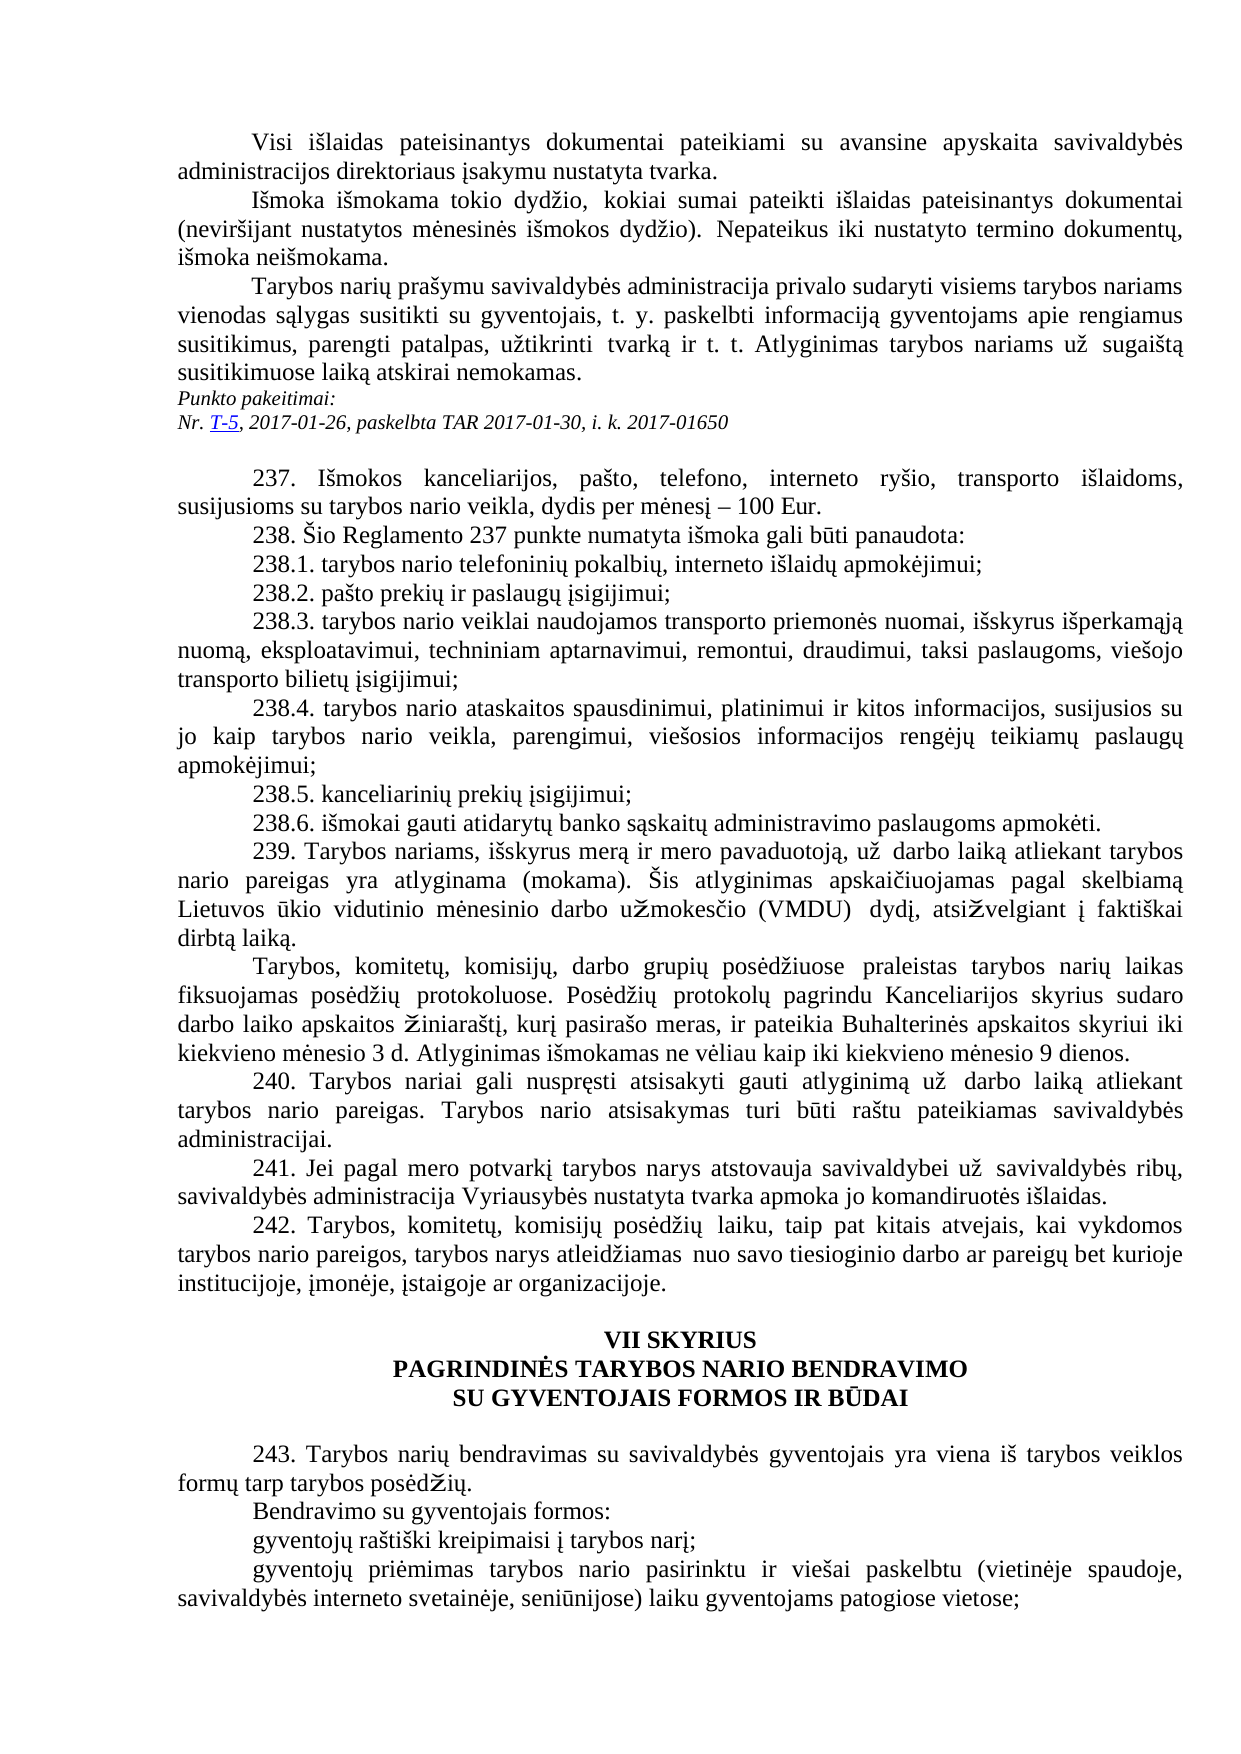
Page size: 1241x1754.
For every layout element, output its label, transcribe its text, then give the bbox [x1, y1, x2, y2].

text Bendravimo su gyventojais formos: [177, 1496, 1183, 1525]
text 242. Tarybos, komitetų, komisijų posėdžių laiku, taip pat kitais atvejais, kai vykdomos tarybos nario pareigos, tarybos narys atleidžiamas nuo savo tiesioginio darbo ar pareigų bet kurioje institucijoje, įmonėje, įstaigoje ar organizacijoje. [177, 1210, 1183, 1296]
text gyventojų raštiški kreipimaisi į tarybos narį; [177, 1525, 1183, 1554]
text Punkto pakeitimai: [177, 386, 1181, 410]
text 238.5. kanceliarinių prekių įsigijimui; [177, 779, 1183, 808]
text 240. Tarybos nariai gali nuspręsti atsisakyti gauti atlyginimą už darbo laiką atliekant tarybos nario pareigas. Tarybos nario atsisakymas turi būti raštu pateikiamas savivaldybės administracijai. [177, 1066, 1183, 1153]
text Tarybos, komitetų, komisijų, darbo grupių posėdžiuose praleistas tarybos narių laikas fiksuojamas posėdžių protokoluose. Posėdžių protokolų pagrindu Kanceliarijos skyrius sudaro darbo laiko apskaitos žiniaraštį, kurį pasirašo meras, ir pateikia Buhalterinės apskaitos skyriui iki kiekvieno mėnesio 3 d. Atlyginimas išmokamas ne vėliau kaip iki kiekvieno mėnesio 9 dienos. [177, 951, 1183, 1066]
text 238.3. tarybos nario veiklai naudojamos transporto priemonės nuomai, išskyrus išperkamąją nuomą, eksploatavimui, techniniam aptarnavimui, remontui, draudimui, taksi paslaugoms, viešojo transporto bilietų įsigijimui; [177, 606, 1183, 693]
text 238.6. išmokai gauti atidarytų banko sąskaitų administravimo paslaugoms apmokėti. [177, 808, 1183, 836]
text VII SKYRIUS [177, 1326, 1183, 1354]
text 243. Tarybos narių bendravimas su savivaldybės gyventojais yra viena iš tarybos veiklos formų tarp tarybos posėdžių. [177, 1439, 1183, 1496]
text Nr. T-5, 2017-01-26, paskelbta TAR 2017-01-30, i. k. 2017-01650 [177, 410, 1181, 434]
text gyventojų priėmimas tarybos nario pasirinktu ir viešai paskelbtu (vietinėje spaudoje, savivaldybės interneto svetainėje, seniūnijose) laiku gyventojams patogiose vietose; [177, 1554, 1183, 1611]
text SU GYVENTOJAIS FORMOS IR BŪDAI [177, 1383, 1183, 1412]
text Tarybos narių prašymu savivaldybės administracija privalo sudaryti visiems tarybos nariams vienodas sąlygas susitikti su gyventojais, t. y. paskelbti informaciją gyventojams apie rengiamus susitikimus, parengti patalpas, užtikrinti tvarką ir t. t. Atlyginimas tarybos nariams už sugaištą susitikimuose laiką atskirai nemokamas. [177, 271, 1183, 386]
text 241. Jei pagal mero potvarkį tarybos narys atstovauja savivaldybei už savivaldybės ribų, savivaldybės administracija Vyriausybės nustatyta tvarka apmoka jo komandiruotės išlaidas. [177, 1153, 1183, 1210]
text 238.4. tarybos nario ataskaitos spausdinimui, platinimui ir kitos informacijos, susijusios su jo kaip tarybos nario veikla, parengimui, viešosios informacijos rengėjų teikiamų paslaugų apmokėjimui; [177, 693, 1183, 779]
text 238. Šio Reglamento 237 punkte numatyta išmoka gali būti panaudota: [177, 521, 1183, 549]
text 238.1. tarybos nario telefoninių pokalbių, interneto išlaidų apmokėjimui; [177, 549, 1183, 578]
text 237. Išmokos kanceliarijos, pašto, telefono, interneto ryšio, transporto išlaidoms, susijusioms su tarybos nario veikla, dydis per mėnesį – 100 Eur. [177, 463, 1183, 521]
text Visi išlaidas pateisinantys dokumentai pateikiami su avansine apyskaita savivaldybės administracijos direktoriaus įsakymu nustatyta tvarka. [177, 127, 1183, 185]
text Išmoka išmokama tokio dydžio, kokiai sumai pateikti išlaidas pateisinantys dokumentai (neviršijant nustatytos mėnesinės išmokos dydžio). Nepateikus iki nustatyto termino dokumentų, išmoka neišmokama. [177, 185, 1183, 271]
text 238.2. pašto prekių ir paslaugų įsigijimui; [177, 578, 1183, 606]
text 239. Tarybos nariams, išskyrus merą ir mero pavaduotoją, už darbo laiką atliekant tarybos nario pareigas yra atlyginama (mokama). Šis atlyginimas apskaičiuojamas pagal skelbiamą Lietuvos ūkio vidutinio mėnesinio darbo užmokesčio (VMDU) dydį, atsižvelgiant į faktiškai dirbtą laiką. [177, 836, 1183, 951]
text PAGRINDINĖS TARYBOS NARIO BENDRAVIMO [177, 1354, 1183, 1383]
